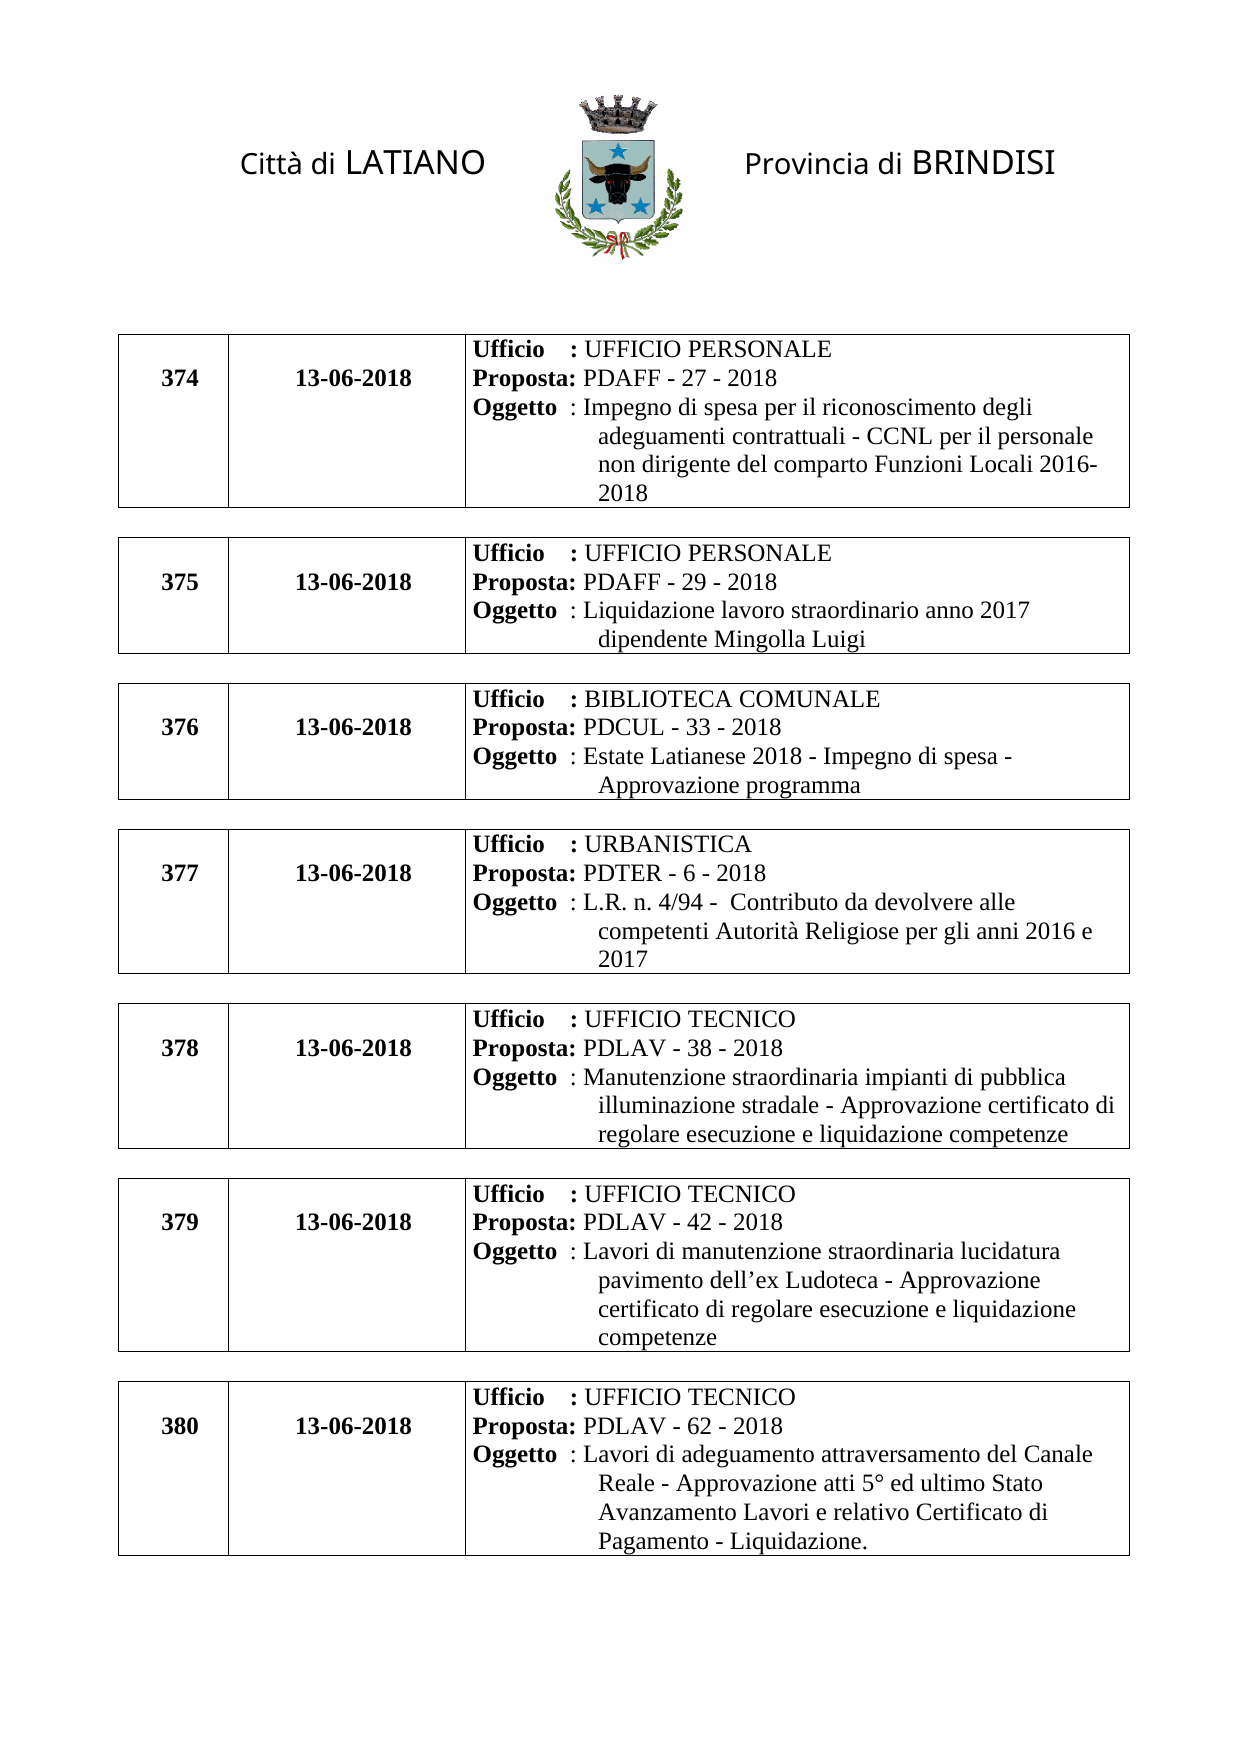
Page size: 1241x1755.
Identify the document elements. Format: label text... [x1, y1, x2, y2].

table_header Ufficio : UFFICIO TECNICO Proposta: PDLAV - 62 - 2018 Oggetto : Lavori di adeguamento attraversamento del Canale Reale - Approvazione atti 5° ed ultimo Stato Avanzamento Lavori e relativo Certificato di Pagamento - Liquidazione. [466, 1382, 1129, 1554]
table_header Ufficio : UFFICIO PERSONALE Proposta: PDAFF - 27 - 2018 Oggetto : Impegno di spesa per il riconoscimento degli adeguamenti contrattuali - CCNL per il personale non dirigente del comparto Funzioni Locali 2016-2018 [466, 335, 1129, 507]
table_header 374 [119, 335, 228, 507]
table_header 13-06-2018 [229, 538, 465, 653]
table_header Ufficio : UFFICIO TECNICO Proposta: PDLAV - 38 - 2018 Oggetto : Manutenzione straordinaria impianti di pubblica illuminazione stradale - Approvazione certificato di regolare esecuzione e liquidazione competenze [466, 1004, 1129, 1148]
table_header Ufficio : BIBLIOTECA COMUNALE Proposta: PDCUL - 33 - 2018 Oggetto : Estate Latianese 2018 - Impegno di spesa - Approvazione programma [466, 684, 1129, 799]
table_header 13-06-2018 [229, 335, 465, 507]
table_header Ufficio : UFFICIO TECNICO Proposta: PDLAV - 42 - 2018 Oggetto : Lavori di manutenzione straordinaria lucidatura pavimento dell’ex Ludoteca - Approvazione certificato di regolare esecuzione e liquidazione competenze [466, 1179, 1129, 1351]
table_header 13-06-2018 [229, 684, 465, 799]
table_header 379 [119, 1179, 228, 1351]
table_header 13-06-2018 [229, 1382, 465, 1554]
table_header 13-06-2018 [229, 830, 465, 973]
table_header 375 [119, 538, 228, 653]
table_header 380 [119, 1382, 228, 1554]
table_header 376 [119, 684, 228, 799]
table_header 378 [119, 1004, 228, 1148]
table_header Ufficio : URBANISTICA Proposta: PDTER - 6 - 2018 Oggetto : L.R. n. 4/94 - Contributo da devolvere alle competenti Autorità Religiose per gli anni 2016 e 2017 [466, 830, 1129, 973]
table_header 13-06-2018 [229, 1004, 465, 1148]
table_header 377 [119, 830, 228, 973]
table_header 13-06-2018 [229, 1179, 465, 1351]
table_header Ufficio : UFFICIO PERSONALE Proposta: PDAFF - 29 - 2018 Oggetto : Liquidazione lavoro straordinario anno 2017 dipendente Mingolla Luigi [466, 538, 1129, 653]
